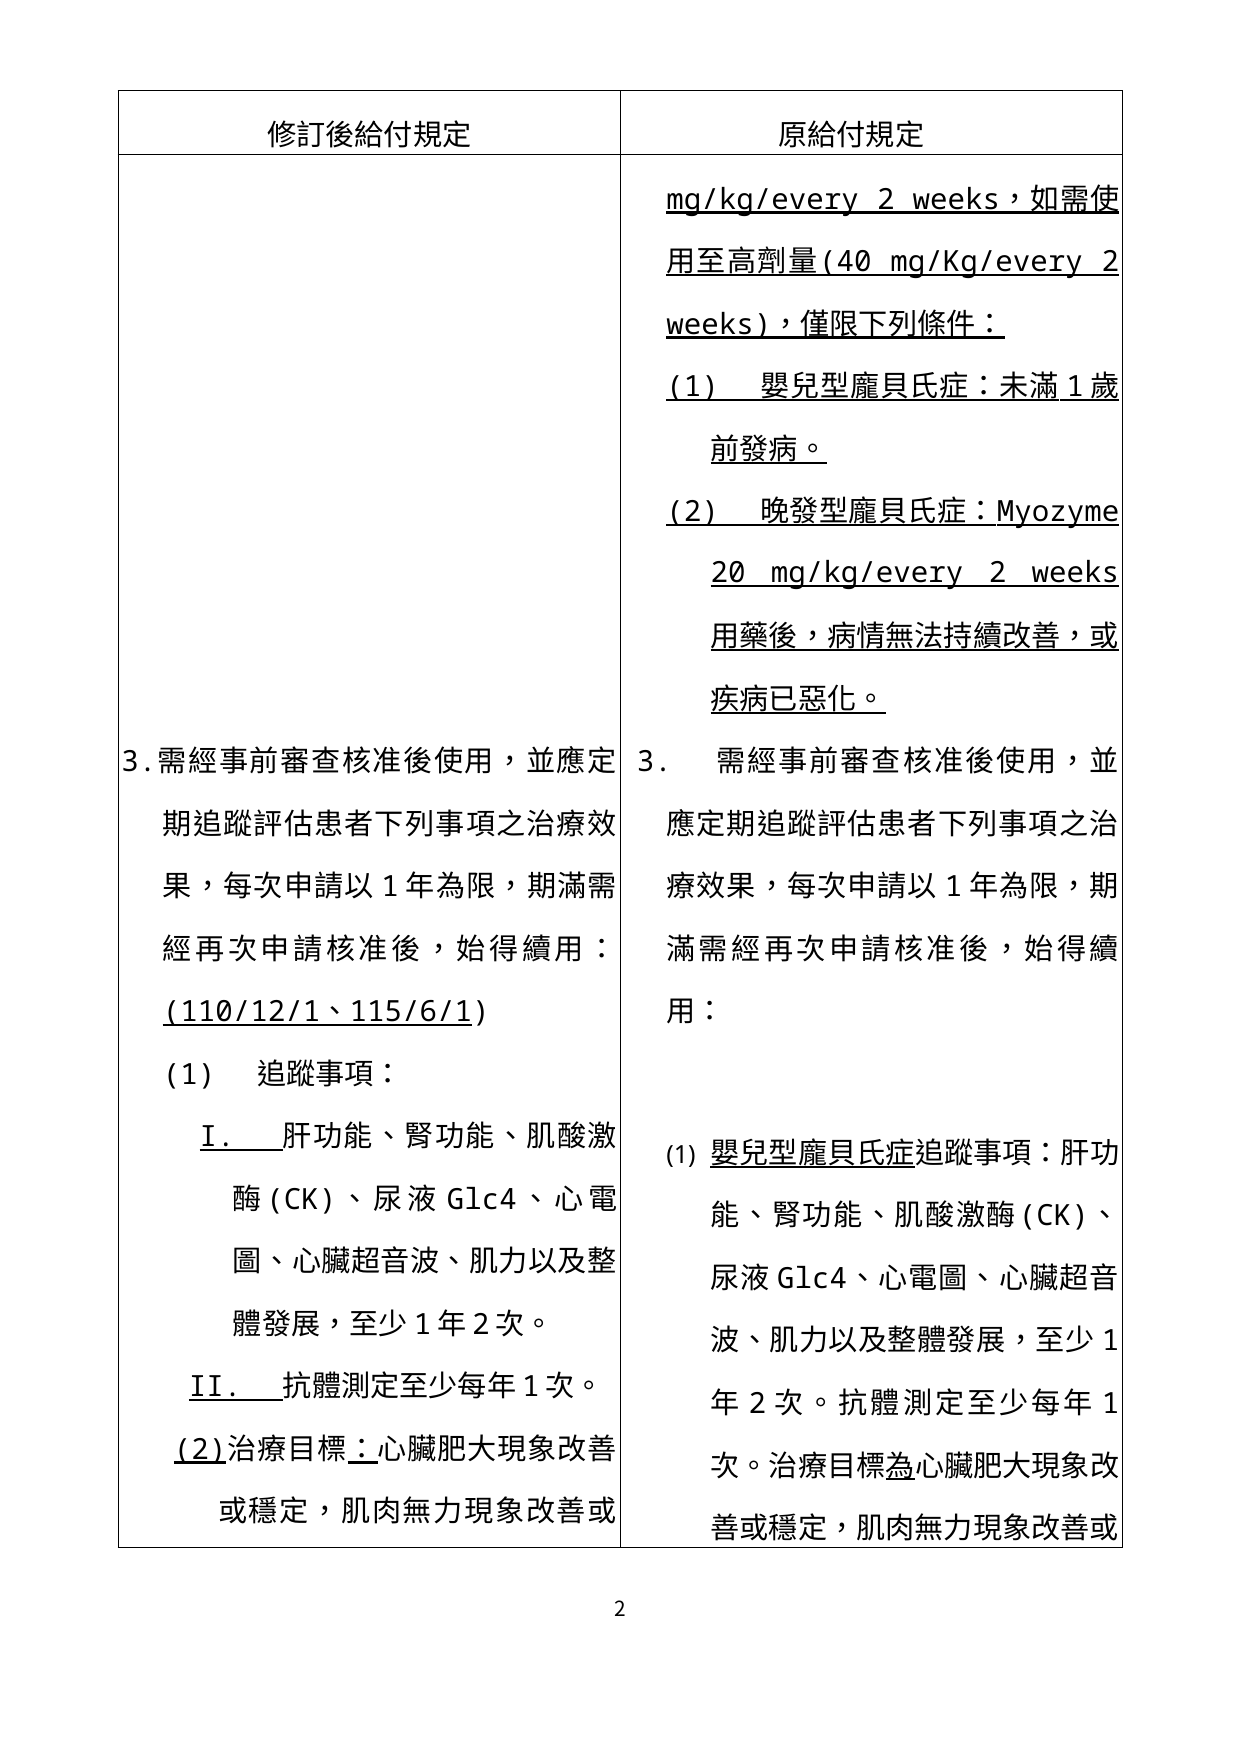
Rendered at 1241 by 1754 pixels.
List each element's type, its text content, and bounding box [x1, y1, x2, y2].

table_cell mg/kg/every 2 weeks，如需使用至高劑量(40 mg/Kg/every 2 weeks)，僅限下列條件： 嬰兒型龐貝氏症：未滿1歲前發病。 晚發型龐貝氏症：Myozyme 20 mg/kg/every 2 weeks用藥後，病情無法持續改善，或疾病已惡化。 需經事前審查核准後使用，並應定期追蹤評估患者下列事項之治療效果，每次申請以1年為限，期滿需經再次申請核准後，始得續用： 嬰兒型龐貝氏症追蹤事項：肝功能、腎功能、肌酸激酶(CK)、尿液Glc4、心電圖、心臟超音波、肌力以及整體發展，至少1年2次。抗體測定至少每年1次。治療目標為心臟肥大現象改善或穩定，肌肉無力現象改善或 [621, 155, 1122, 1547]
table_header 原給付規定 [621, 91, 1122, 154]
table_header 修訂後給付規定 [119, 91, 620, 154]
table_cell 3.需經事前審查核准後使用，並應定期追蹤評估患者下列事項之治療效果，每次申請以1年為限，期滿需經再次申請核准後，始得續用：(110/12/1、115/6/1) 追蹤事項： 肝功能、腎功能、肌酸激酶(CK)、尿液Glc4、心電圖、心臟超音波、肌力以及整體發展，至少1年2次。 抗體測定至少每年1次。 (2)治療目標：心臟肥大現象改善或穩定，肌肉無力現象改善或 [119, 155, 620, 1547]
